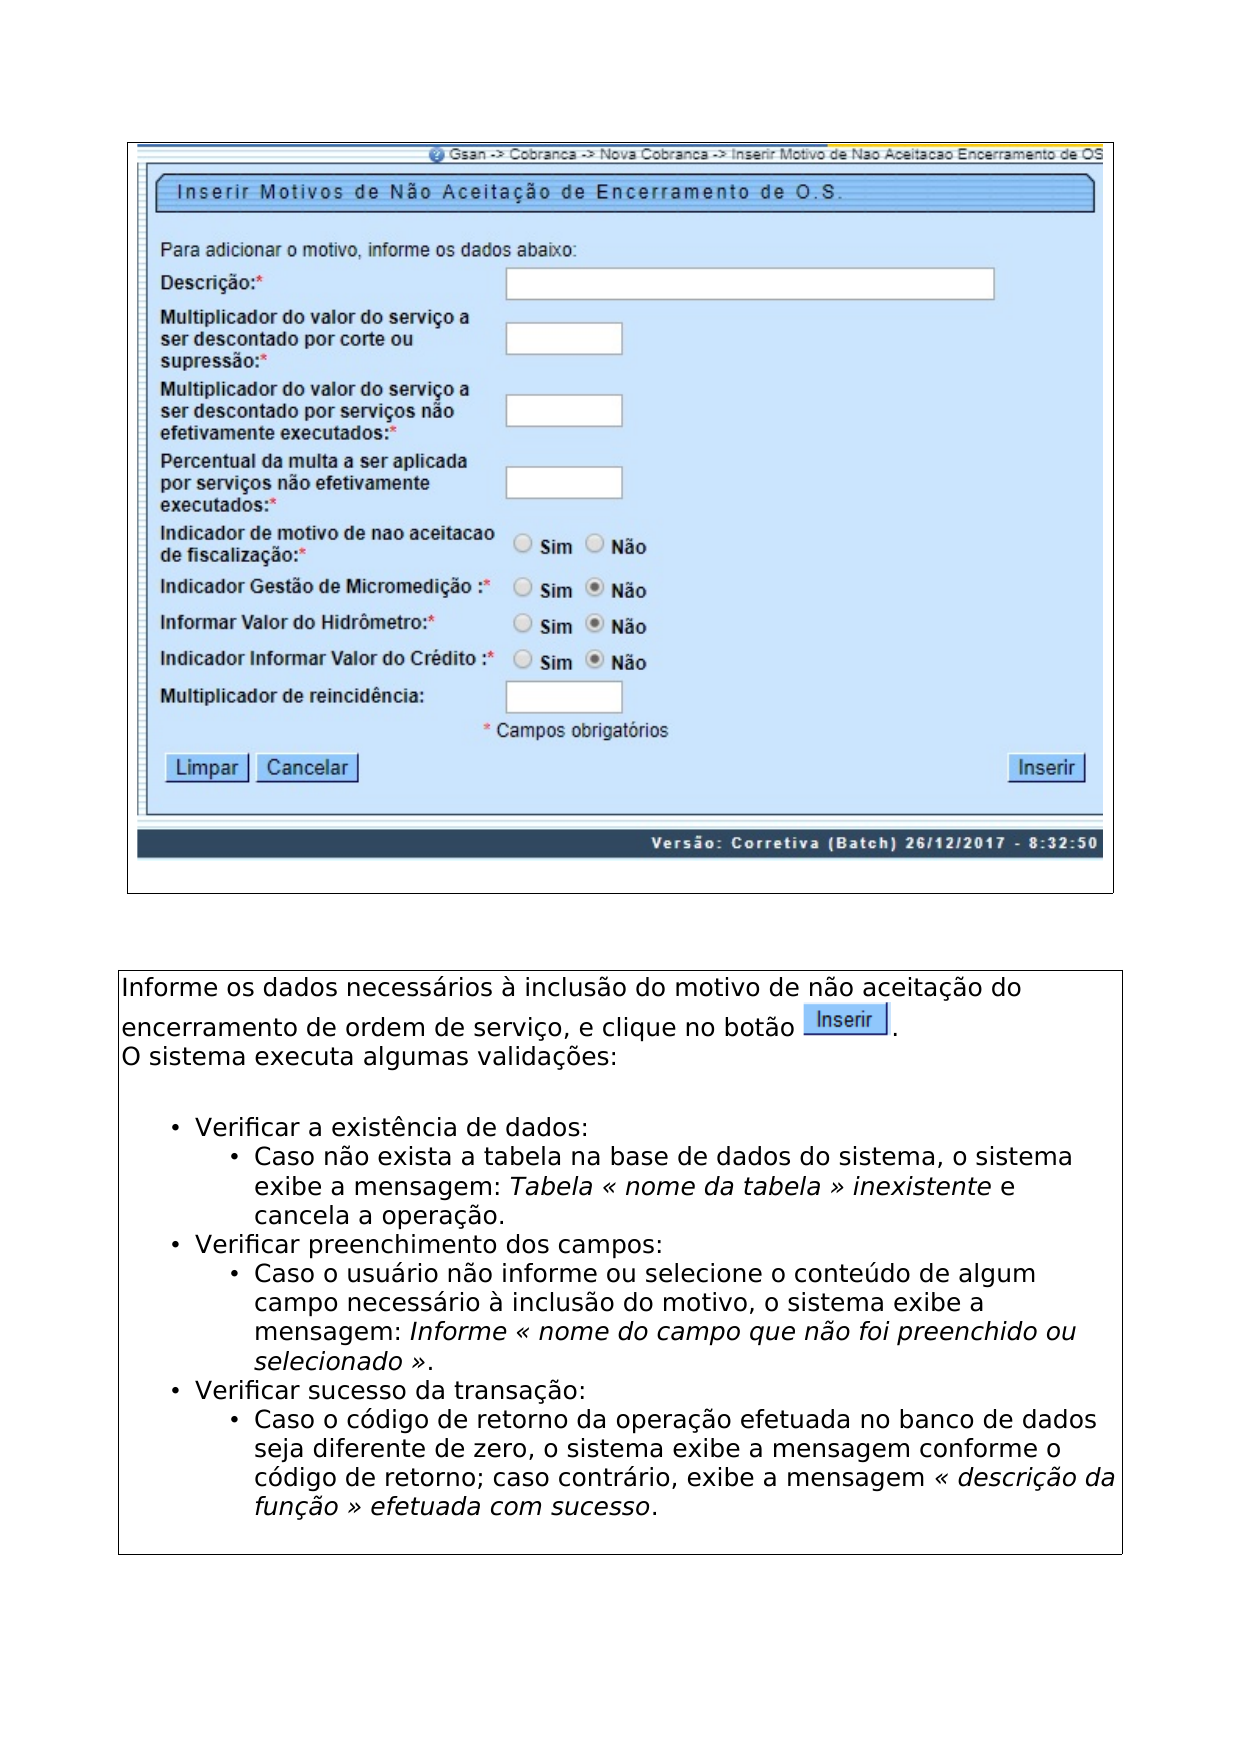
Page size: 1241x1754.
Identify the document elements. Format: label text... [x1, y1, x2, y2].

table_header [128, 143, 1113, 892]
picture [137, 144, 1103, 861]
picture [803, 1002, 891, 1037]
table_header Informe os dados necessários à inclusão do motivo de não aceitação do encerramento de ordem de serviço, e clique no botão . O sistema executa algumas validações: Verificar a existência de dados: Caso não exista a tabela na base de dados do sistema, o sistema exibe a mensagem: Tabela « nome da tabela » inexistente e cancela a operação. Verificar preenchimento dos campos: Caso o usuário não informe ou selecione o conteúdo de algum campo necessário à inclusão do motivo, o sistema exibe a mensagem: Informe « nome do campo que não foi preenchido ou selecionado ». Verificar sucesso da transação: Caso o código de retorno da operação efetuada no banco de dados seja diferente de zero, o sistema exibe a mensagem conforme o código de retorno; caso contrário, exibe a mensagem « descrição da função » efetuada com sucesso. [119, 971, 1122, 1554]
